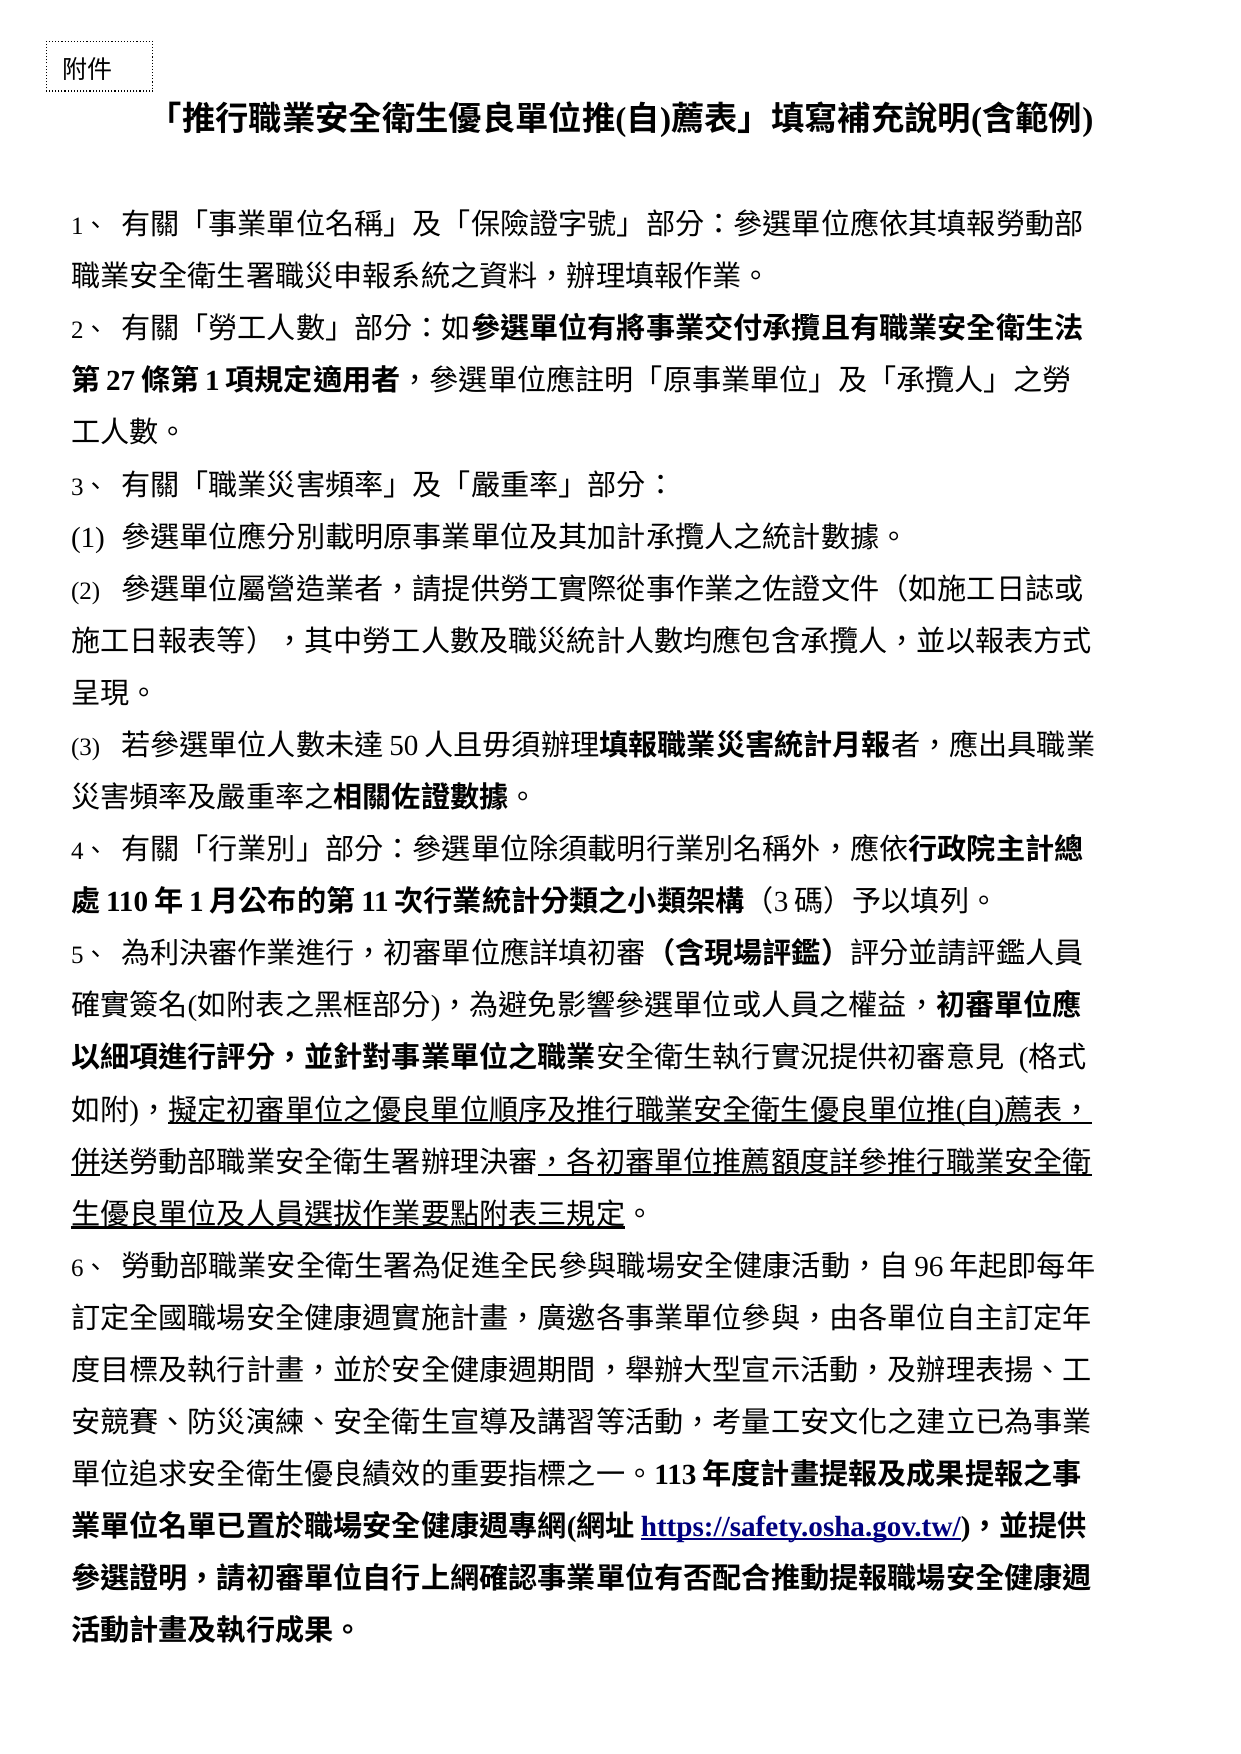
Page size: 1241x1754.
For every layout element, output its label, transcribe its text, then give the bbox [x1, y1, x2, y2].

list 參選單位應分別載明原事業單位及其加計承攬人之統計數據。 [71, 505, 1096, 557]
list 為利決審作業進行，初審單位應詳填初審（含現場評鑑）評分並請評鑑人員確實簽名(如附表之黑框部分)，為避免影響參選單位或人員之權益，初審單位應以細項進行評分，並針對事業單位之職業安全衛生執行實況提供初審意見 (格式如附)，擬定初審單位之優良單位順序及推行職業安全衛生優良單位推(自)薦表，併送勞動部職業安全衛生署辦理決審，各初審單位推薦額度詳參推行職業安全衛生優良單位及人員選拔作業要點附表三規定。 [71, 922, 1096, 1234]
list 勞動部職業安全衛生署為促進全民參與職場安全健康活動，自96年起即每年訂定全國職場安全健康週實施計畫，廣邀各事業單位參與，由各單位自主訂定年度目標及執行計畫，並於安全健康週期間，舉辦大型宣示活動，及辦理表揚、工安競賽、防災演練、安全衛生宣導及講習等活動，考量工安文化之建立已為事業單位追求安全衛生優良績效的重要指標之一。113年度計畫提報及成果提報之事業單位名單已置於職場安全健康週專網(網址https://safety.osha.gov.tw/)，並提供參選證明，請初審單位自行上網確認事業單位有否配合推動提報職場安全健康週活動計畫及執行成果。 [71, 1234, 1096, 1651]
list 有關「事業單位名稱」及「保險證字號」部分：參選單位應依其填報勞動部職業安全衛生署職災申報系統之資料，辦理填報作業。 [71, 193, 1096, 297]
text 「推行職業安全衛生優良單位推(自)薦表」填寫補充說明(含範例) [46, 41, 1096, 141]
list 有關「職業災害頻率」及「嚴重率」部分： [71, 453, 1096, 505]
text 附件三 [62, 50, 137, 83]
list 若參選單位人數未達50人且毋須辦理填報職業災害統計月報者，應出具職業災害頻率及嚴重率之相關佐證數據。 [71, 714, 1096, 818]
list 有關「勞工人數」部分：如參選單位有將事業交付承攬且有職業安全衛生法第27條第1項規定適用者，參選單位應註明「原事業單位」及「承攬人」之勞工人數。 [71, 297, 1096, 453]
list 參選單位屬營造業者，請提供勞工實際從事作業之佐證文件（如施工日誌或施工日報表等），其中勞工人數及職災統計人數均應包含承攬人，並以報表方式呈現。 [71, 557, 1096, 714]
list 有關「行業別」部分：參選單位除須載明行業別名稱外，應依行政院主計總處110年1月公布的第11次行業統計分類之小類架構（3碼）予以填列。 [71, 818, 1096, 922]
